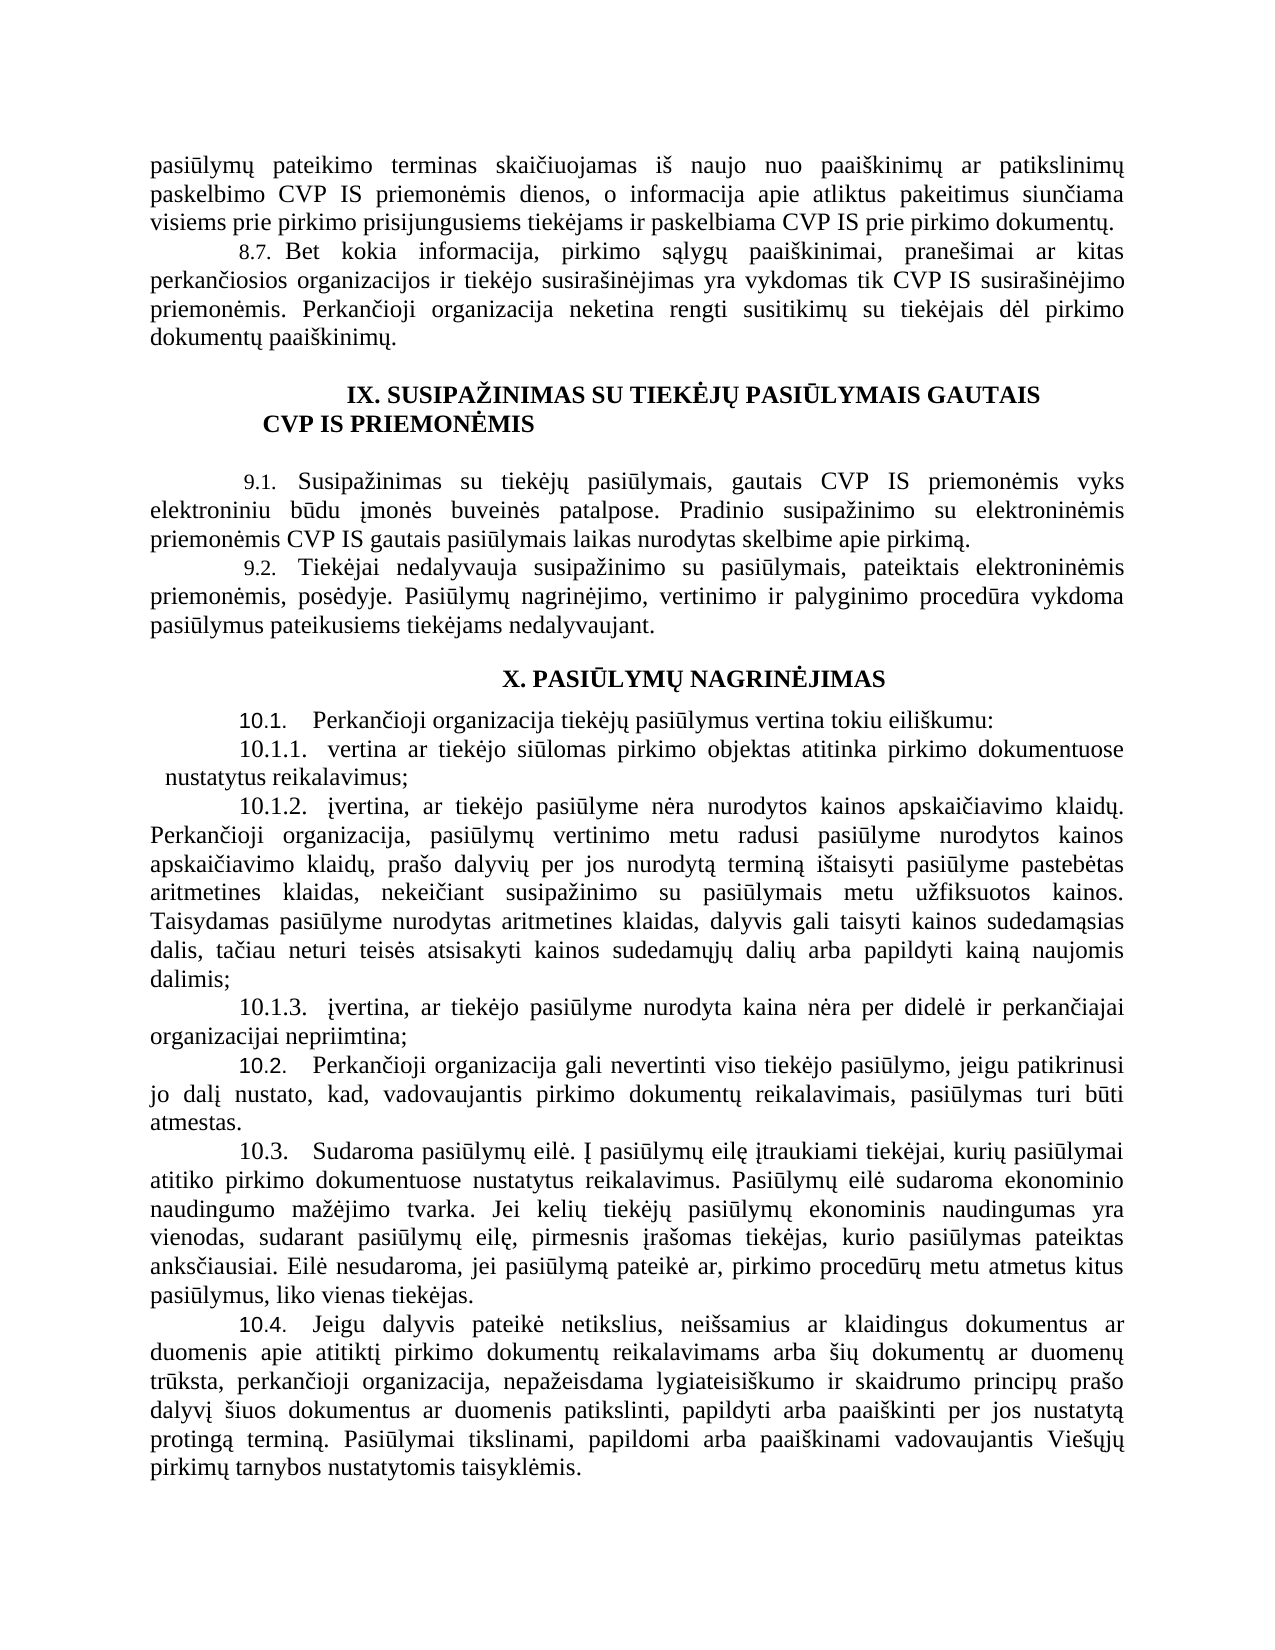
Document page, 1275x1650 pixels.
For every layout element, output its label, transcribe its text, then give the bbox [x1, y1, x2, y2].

list Jeigu dalyvis pateikė netikslius, neišsamius ar klaidingus dokumentus ar duomenis apie atitiktį pirkimo dokumentų reikalavimams arba šių dokumentų ar duomenų trūksta, perkančioji organizacija, nepažeisdama lygiateisiškumo ir skaidrumo principų prašo dalyvį šiuos dokumentus ar duomenis patikslinti, papildyti arba paaiškinti per jos nustatytą protingą terminą. Pasiūlymai tikslinami, papildomi arba paaiškinami vadovaujantis Viešųjų pirkimų tarnybos nustatytomis taisyklėmis. [150, 1309, 1125, 1481]
list įvertina, ar tiekėjo pasiūlyme nėra nurodytos kainos apskaičiavimo klaidų. Perkančioji organizacija, pasiūlymų vertinimo metu radusi pasiūlyme nurodytos kainos apskaičiavimo klaidų, prašo dalyvių per jos nurodytą terminą ištaisyti pasiūlyme pastebėtas aritmetines klaidas, nekeičiant susipažinimo su pasiūlymais metu užfiksuotos kainos. Taisydamas pasiūlyme nurodytas aritmetines klaidas, dalyvis gali taisyti kainos sudedamąsias dalis, tačiau neturi teisės atsisakyti kainos sudedamųjų dalių arba papildyti kainą naujomis dalimis; [150, 791, 1125, 992]
list pasiūlymų pateikimo terminas skaičiuojamas iš naujo nuo paaiškinimų ar patikslinimų paskelbimo CVP IS priemonėmis dienos, o informacija apie atliktus pakeitimus siunčiama visiems prie pirkimo prisijungusiems tiekėjams ir paskelbiama CVP IS prie pirkimo dokumentų. [150, 150, 1125, 236]
list Perkančioji organizacija gali nevertinti viso tiekėjo pasiūlymo, jeigu patikrinusi jo dalį nustato, kad, vadovaujantis pirkimo dokumentų reikalavimais, pasiūlymas turi būti atmestas. [150, 1050, 1125, 1136]
list Tiekėjai nedalyvauja susipažinimo su pasiūlymais, pateiktais elektroninėmis priemonėmis, posėdyje. Pasiūlymų nagrinėjimo, vertinimo ir palyginimo procedūra vykdoma pasiūlymus pateikusiems tiekėjams nedalyvaujant. [150, 552, 1125, 639]
text IX. SUSIPAŽINIMAS SU TIEKĖJŲ PASIŪLYMAIS GAUTAIS [262, 380, 1125, 409]
list Bet kokia informacija, pirkimo sąlygų paaiškinimai, pranešimai ar kitas perkančiosios organizacijos ir tiekėjo susirašinėjimas yra vykdomas tik CVP IS susirašinėjimo priemonėmis. Perkančioji organizacija neketina rengti susitikimų su tiekėjais dėl pirkimo dokumentų paaiškinimų. [150, 236, 1125, 351]
list Sudaroma pasiūlymų eilė. Į pasiūlymų eilę įtraukiami tiekėjai, kurių pasiūlymai atitiko pirkimo dokumentuose nustatytus reikalavimus. Pasiūlymų eilė sudaroma ekonominio naudingumo mažėjimo tvarka. Jei kelių tiekėjų pasiūlymų ekonominis naudingumas yra vienodas, sudarant pasiūlymų eilę, pirmesnis įrašomas tiekėjas, kurio pasiūlymas pateiktas anksčiausiai. Eilė nesudaroma, jei pasiūlymą pateikė ar, pirkimo procedūrų metu atmetus kitus pasiūlymus, liko vienas tiekėjas. [150, 1136, 1125, 1309]
list Susipažinimas su tiekėjų pasiūlymais, gautais CVP IS priemonėmis vyks elektroniniu būdu įmonės buveinės patalpose. Pradinio susipažinimo su elektroninėmis priemonėmis CVP IS gautais pasiūlymais laikas nurodytas skelbime apie pirkimą. [150, 466, 1125, 552]
list įvertina, ar tiekėjo pasiūlyme nurodyta kaina nėra per didelė ir perkančiajai organizacijai nepriimtina; [150, 992, 1125, 1050]
text X. PASIŪLYMŲ NAGRINĖJIMAS [262, 664, 1125, 692]
list Perkančioji organizacija tiekėjų pasiūlymus vertina tokiu eiliškumu: [150, 705, 1125, 734]
list vertina ar tiekėjo siūlomas pirkimo objektas atitinka pirkimo dokumentuose nustatytus reikalavimus; [165, 734, 1125, 791]
text CVP IS PRIEMONĖMIS [262, 409, 1125, 437]
